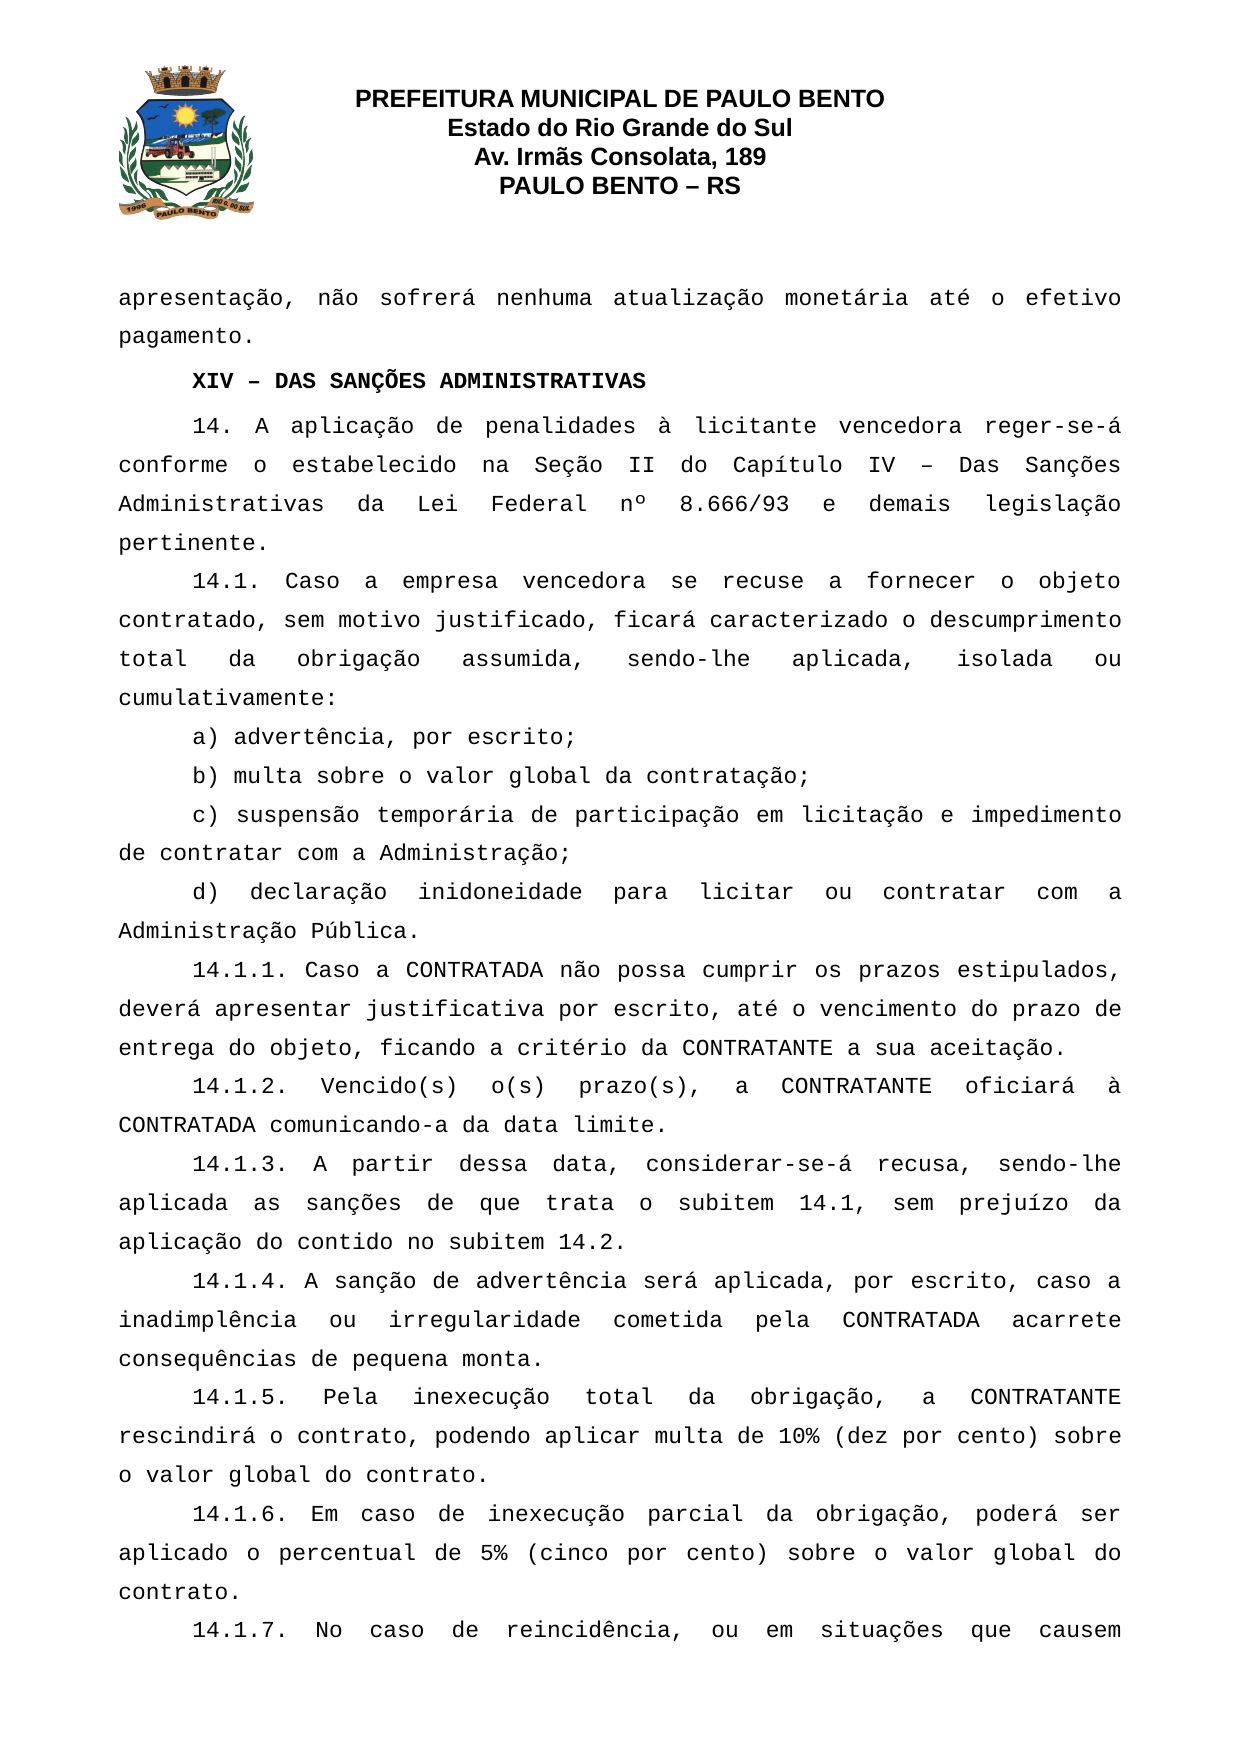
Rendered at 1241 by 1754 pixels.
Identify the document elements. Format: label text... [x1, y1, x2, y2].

text 14.1.2. Vencido(s) o(s) prazo(s), a CONTRATANTE oficiará à CONTRATADA comunicando-a da data limite. [118, 1075, 1122, 1140]
text c) suspensão temporária de participação em licitação e impedimento de contratar com a Administração; [118, 803, 1122, 868]
text b) multa sobre o valor global da contratação; [118, 764, 1122, 790]
text d) declaração inidoneidade para licitar ou contratar com a Administração Pública. [118, 881, 1122, 945]
text XIV – DAS SANÇÕES ADMINISTRATIVAS [118, 369, 1122, 396]
text 14.1.3. A partir dessa data, considerar-se-á recusa, sendo-lhe aplicada as sanções de que trata o subitem 14.1, sem prejuízo da aplicação do contido no subitem 14.2. [118, 1153, 1122, 1256]
text 14.1.1. Caso a CONTRATADA não possa cumprir os prazos estipulados, deverá apresentar justificativa por escrito, até o vencimento do prazo de entrega do objeto, ficando a critério da CONTRATANTE a sua aceitação. [118, 958, 1122, 1062]
text 14.1.6. Em caso de inexecução parcial da obrigação, poderá ser aplicado o percentual de 5% (cinco por cento) sobre o valor global do contrato. [118, 1502, 1122, 1606]
text 14.1.4. A sanção de advertência será aplicada, por escrito, caso a inadimplência ou irregularidade cometida pela CONTRATADA acarrete consequências de pequena monta. [118, 1269, 1122, 1373]
text a) advertência, por escrito; [118, 725, 1122, 751]
text 14. A aplicação de penalidades à licitante vencedora reger-se-á conforme o estabelecido na Seção II do Capítulo IV – Das Sanções Administrativas da Lei Federal nº 8.666/93 e demais legislação pertinente. [118, 414, 1122, 557]
text 14.1. Caso a empresa vencedora se recuse a fornecer o objeto contratado, sem motivo justificado, ficará caracterizado o descumprimento total da obrigação assumida, sendo-lhe aplicada, isolada ou cumulativamente: [118, 570, 1122, 712]
text apresentação, não sofrerá nenhuma atualização monetária até o efetivo pagamento. [118, 286, 1122, 351]
text 14.1.7. No caso de reincidência, ou em situações que causem [118, 1619, 1122, 1645]
text 14.1.5. Pela inexecução total da obrigação, a CONTRATANTE rescindirá o contrato, podendo aplicar multa de 10% (dez por cento) sobre o valor global do contrato. [118, 1386, 1122, 1489]
